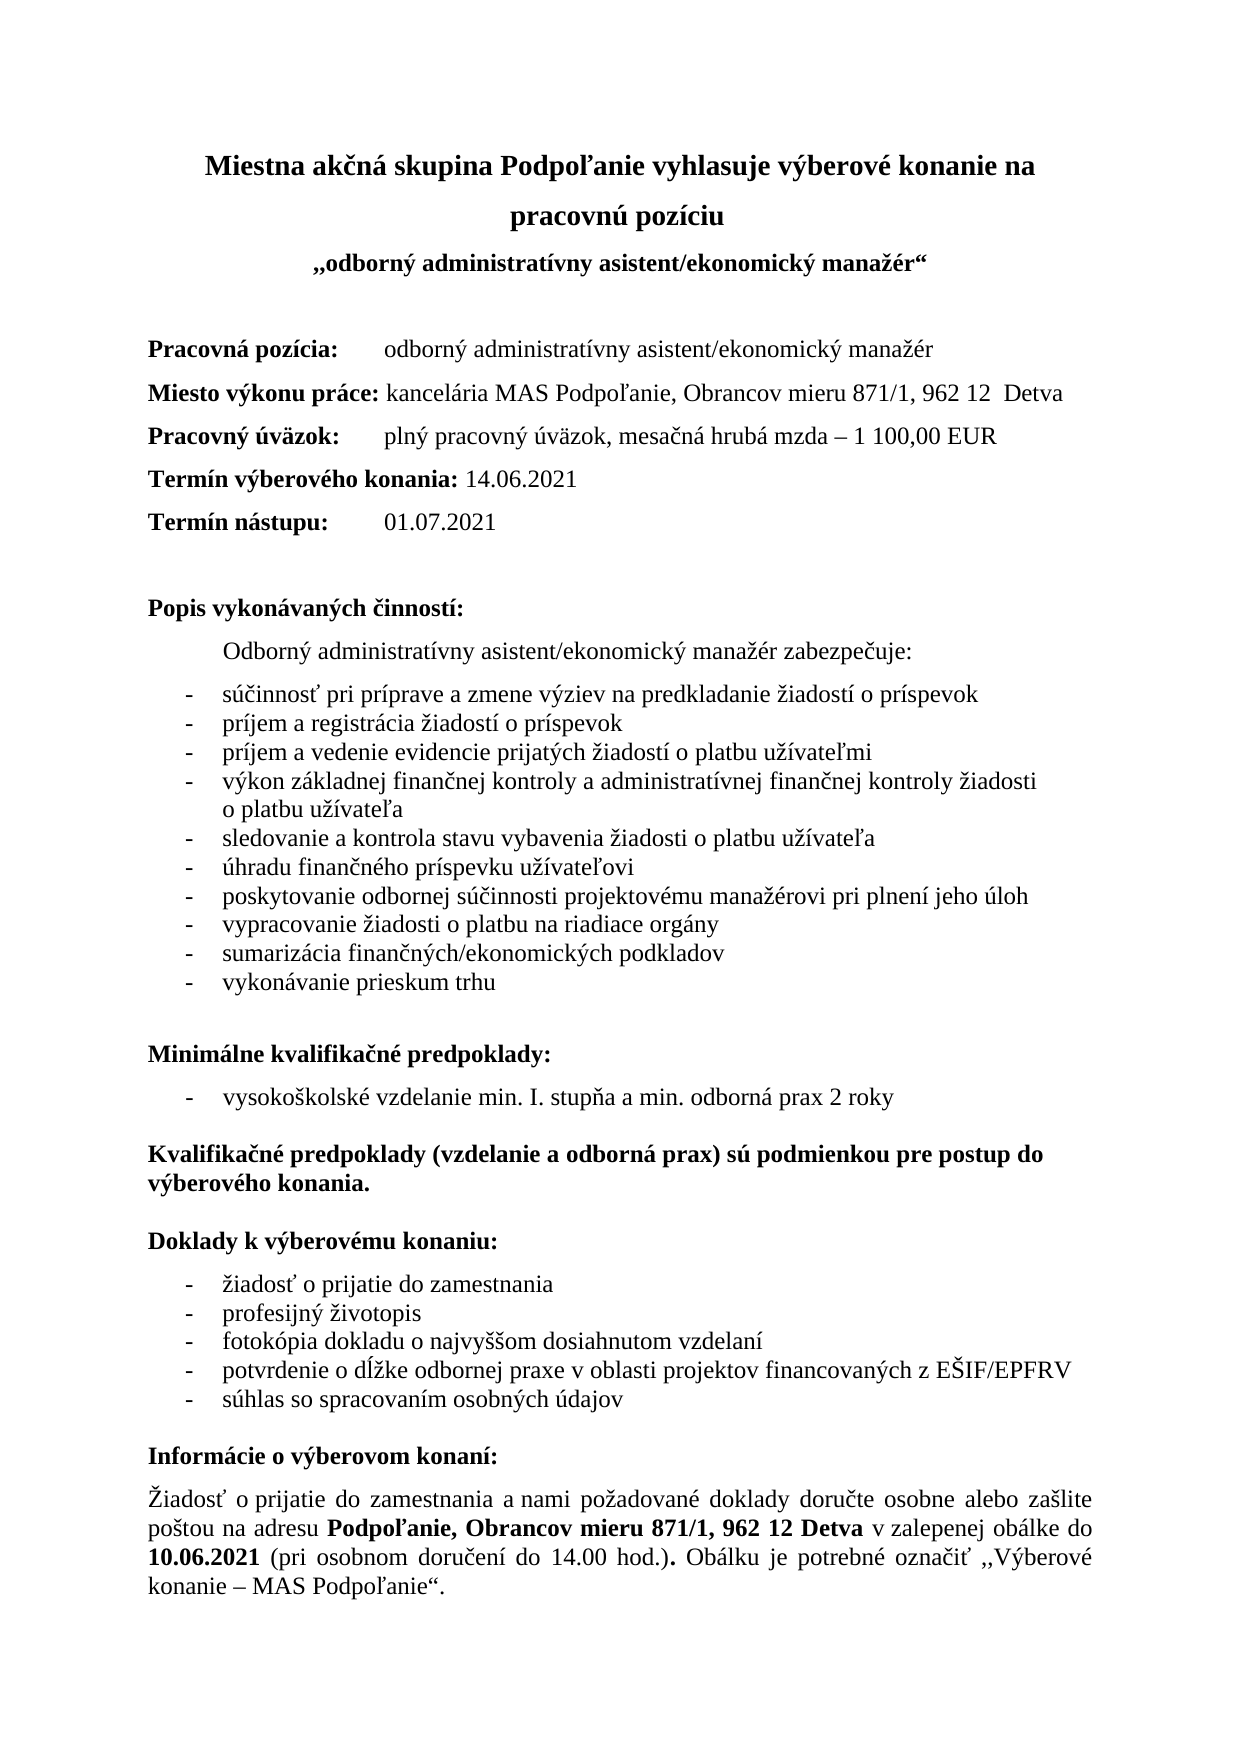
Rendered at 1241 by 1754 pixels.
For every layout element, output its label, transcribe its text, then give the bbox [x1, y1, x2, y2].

text Termín nástupu: 01.07.2021 [148, 507, 1093, 536]
text ,,odborný administratívny asistent/ekonomický manažér“ [148, 248, 1093, 277]
text Informácie o výberovom konaní: [148, 1441, 1093, 1470]
list vypracovanie žiadosti o platbu na riadiace orgány [185, 909, 1093, 938]
text Miesto výkonu práce: kancelária MAS Podpoľanie, Obrancov mieru 871/1, 962 12 Detva [148, 378, 1093, 406]
list úhradu finančného príspevku užívateľovi [185, 852, 1093, 881]
text Doklady k výberovému konaniu: [148, 1226, 1093, 1254]
list príjem a vedenie evidencie prijatých žiadostí o platbu užívateľmi [185, 737, 1093, 766]
text Žiadosť o prijatie do zamestnania a nami požadované doklady doručte osobne alebo zašlite poštou na adresu Podpoľanie, Obrancov mieru 871/1, 962 12 Detva v zalepenej obálke do 10.06.2021 (pri osobnom doručení do 14.00 hod.). Obálku je potrebné označiť ,,Výberové konanie – MAS Podpoľanie“. [148, 1484, 1093, 1599]
list výkon základnej finančnej kontroly a administratívnej finančnej kontroly žiadosti o platbu užívateľa [185, 766, 1093, 823]
list Odborný administratívny asistent/ekonomický manažér zabezpečuje: [223, 636, 1093, 665]
text Minimálne kvalifikačné predpoklady: [148, 1039, 1093, 1068]
list vykonávanie prieskum trhu [185, 967, 1093, 996]
text Pracovná pozícia: odborný administratívny asistent/ekonomický manažér [148, 334, 1093, 363]
list súčinnosť pri príprave a zmene výziev na predkladanie žiadostí o príspevok [185, 679, 1093, 708]
text Termín výberového konania: 14.06.2021 [148, 464, 1093, 493]
list poskytovanie odbornej súčinnosti projektovému manažérovi pri plnení jeho úloh [185, 881, 1093, 909]
list vysokoškolské vzdelanie min. I. stupňa a min. odborná prax 2 roky [185, 1082, 1093, 1111]
list príjem a registrácia žiadostí o príspevok [185, 708, 1093, 737]
text Pracovný úväzok: plný pracovný úväzok, mesačná hrubá mzda – 1 100,00 EUR [148, 421, 1093, 449]
list potvrdenie o dĺžke odbornej praxe v oblasti projektov financovaných z EŠIF/EPFRV [185, 1355, 1093, 1384]
text Kvalifikačné predpoklady (vzdelanie a odborná prax) sú podmienkou pre postup do výberového konania. [148, 1139, 1093, 1197]
list súhlas so spracovaním osobných údajov [185, 1384, 1093, 1413]
list sledovanie a kontrola stavu vybavenia žiadosti o platbu užívateľa [185, 823, 1093, 852]
list profesijný životopis [185, 1298, 1093, 1326]
text Miestna akčná skupina Podpoľanie vyhlasuje výberové konanie na pracovnú pozíciu [148, 148, 1093, 231]
text Popis vykonávaných činností: [148, 593, 1093, 622]
list žiadosť o prijatie do zamestnania [185, 1269, 1093, 1298]
list fotokópia dokladu o najvyššom dosiahnutom vzdelaní [185, 1326, 1093, 1355]
list sumarizácia finančných/ekonomických podkladov [185, 938, 1093, 967]
